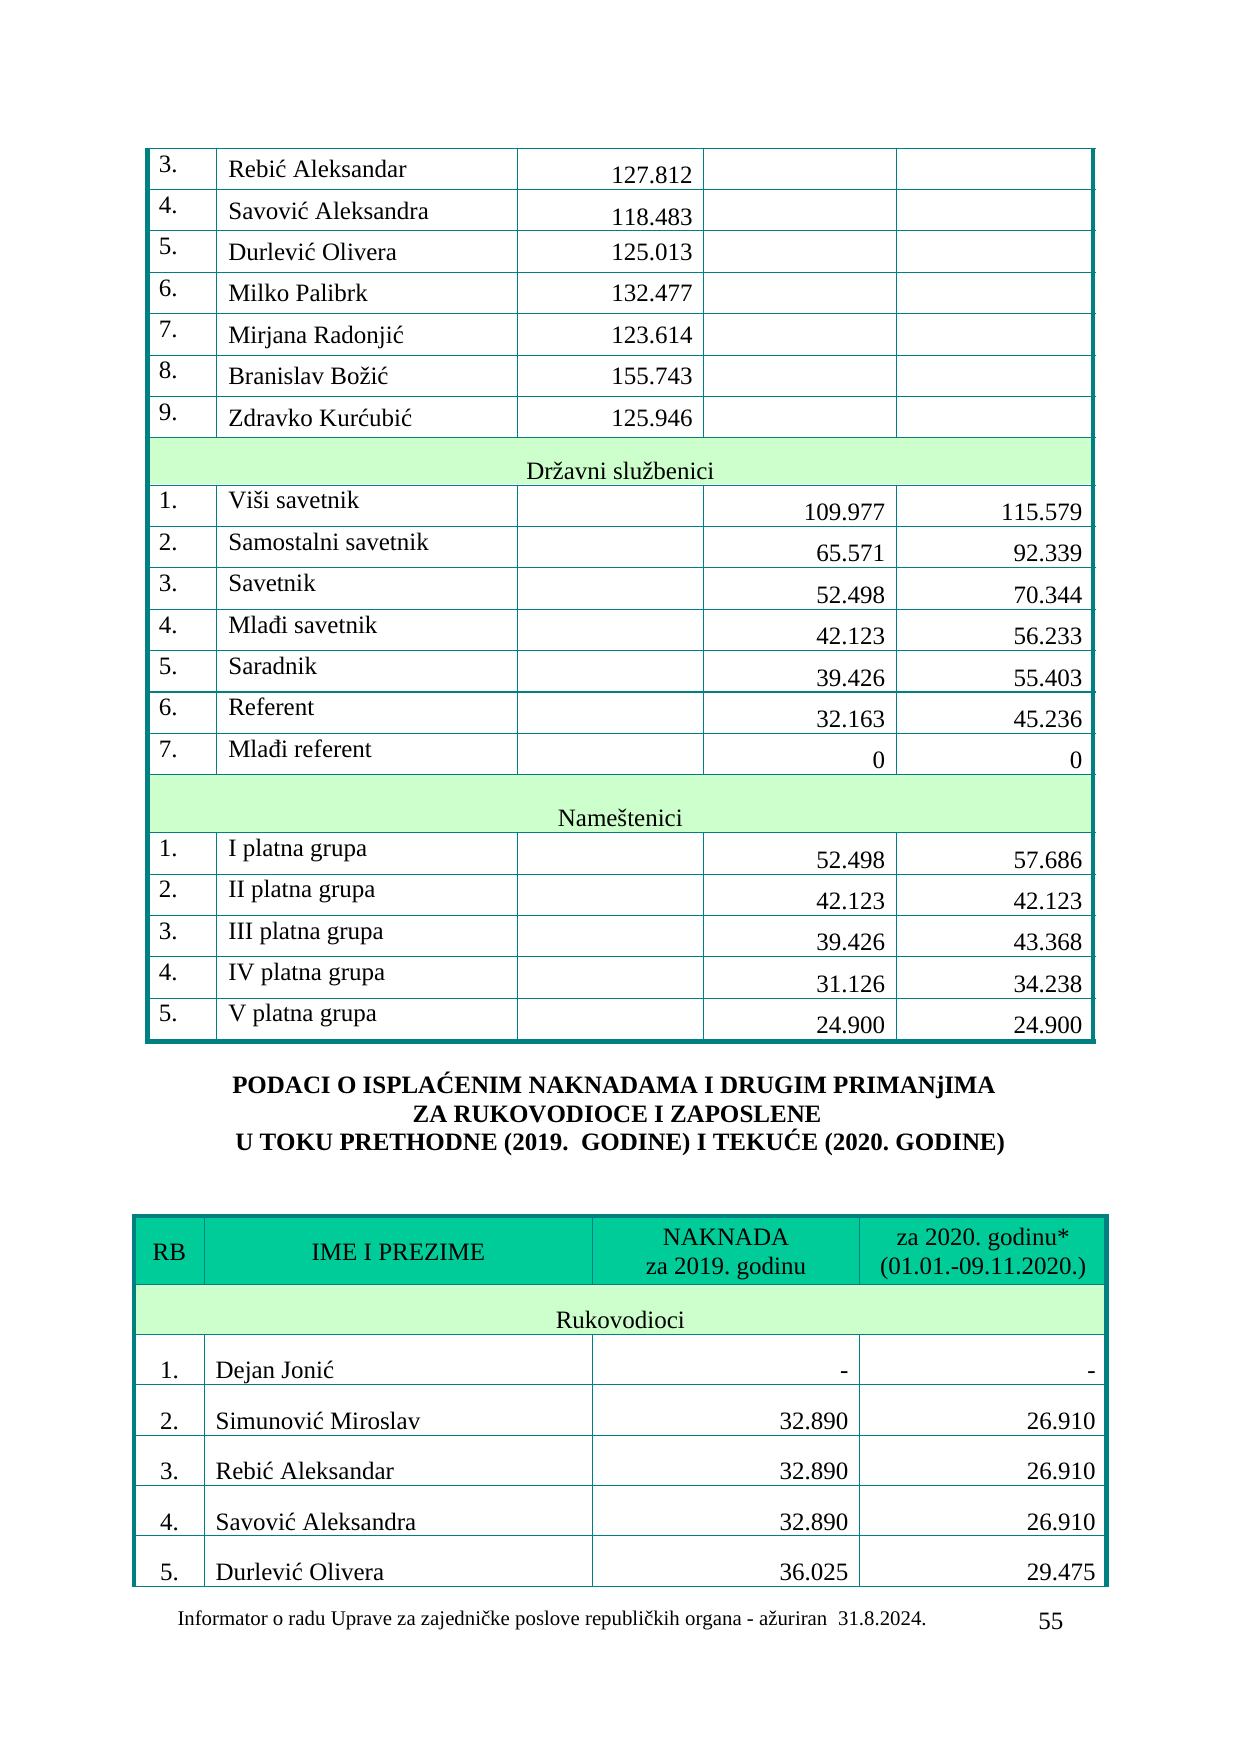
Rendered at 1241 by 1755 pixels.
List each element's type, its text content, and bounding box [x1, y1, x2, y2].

table_cell 36.025 [593, 1536, 859, 1586]
table_cell 34.238 [897, 957, 1091, 997]
table_cell 2. [136, 1385, 204, 1435]
table_cell 32.890 [593, 1385, 859, 1435]
table_cell 125.013 [518, 231, 703, 272]
table_cell [518, 486, 703, 526]
table_cell [704, 273, 896, 313]
table_cell 45.236 [897, 693, 1091, 733]
table_cell II platna grupa [217, 875, 517, 915]
table_cell 52.498 [704, 568, 896, 609]
table_cell 5. [150, 231, 216, 272]
table_cell 70.344 [897, 568, 1091, 609]
table_cell [518, 568, 703, 609]
table_cell Rebić Aleksandar [217, 149, 517, 189]
text U TOKU PRETHODNE (2019. GODINE) I TEKUĆE (2020. GODINE) [177, 1127, 1063, 1156]
table_cell 42.123 [897, 875, 1091, 915]
table_cell [518, 875, 703, 915]
table_cell 52.498 [704, 833, 896, 873]
table_cell 5. [150, 651, 216, 691]
table_cell V platna grupa [217, 999, 517, 1039]
table_cell [518, 651, 703, 691]
table_cell 26.910 [860, 1436, 1104, 1485]
table_cell 39.426 [704, 916, 896, 956]
table_header NAKNADA za 2019. godinu [593, 1218, 859, 1284]
table_cell Branislav Božić [217, 356, 517, 396]
table_cell 26.910 [860, 1385, 1104, 1435]
table_cell Dejan Jonić [205, 1335, 592, 1384]
table_cell [518, 957, 703, 997]
text ZA RUKOVODIOCE I ZAPOSLENE [177, 1099, 1063, 1127]
table_cell 0 [897, 734, 1091, 774]
table_cell [897, 397, 1091, 437]
table_cell [897, 231, 1091, 272]
table_cell [518, 527, 703, 567]
table_cell Rukovodioci [136, 1285, 1104, 1334]
table_cell Nameštenici [150, 775, 1091, 832]
table_cell 125.946 [518, 397, 703, 437]
table_cell 132.477 [518, 273, 703, 313]
table_cell 0 [704, 734, 896, 774]
table_cell 8. [150, 356, 216, 396]
table_cell I platna grupa [217, 833, 517, 873]
table_cell [518, 916, 703, 956]
table_cell 1. [150, 833, 216, 873]
table_cell 92.339 [897, 527, 1091, 567]
text PODACI O ISPLAĆENIM NAKNADAMA I DRUGIM PRIMANjIMA [177, 1070, 1063, 1099]
table_cell Savović Aleksandra [217, 190, 517, 230]
table_cell 115.579 [897, 486, 1091, 526]
table_cell Rebić Aleksandar [205, 1436, 592, 1485]
table_cell 4. [150, 190, 216, 230]
table_cell 26.910 [860, 1486, 1104, 1535]
table_cell [704, 356, 896, 396]
table_cell Viši savetnik [217, 486, 517, 526]
table_cell 24.900 [897, 999, 1091, 1039]
table_cell 7. [150, 314, 216, 354]
table_cell [518, 693, 703, 733]
table_cell Saradnik [217, 651, 517, 691]
table_cell 1. [136, 1335, 204, 1384]
table_cell 4. [150, 610, 216, 650]
table_cell III platna grupa [217, 916, 517, 956]
table_cell 32.163 [704, 693, 896, 733]
table_cell 42.123 [704, 610, 896, 650]
table_cell 109.977 [704, 486, 896, 526]
table_cell 32.890 [593, 1436, 859, 1485]
table_cell [897, 149, 1091, 189]
table_cell 123.614 [518, 314, 703, 354]
table_cell 43.368 [897, 916, 1091, 956]
table_cell 2. [150, 527, 216, 567]
table_cell [518, 999, 703, 1039]
table_cell 2. [150, 875, 216, 915]
table_cell 6. [150, 273, 216, 313]
table_cell - [860, 1335, 1104, 1384]
table_cell [704, 190, 896, 230]
table_cell [518, 610, 703, 650]
table_cell IV platna grupa [217, 957, 517, 997]
table_cell 29.475 [860, 1536, 1104, 1586]
table_cell 127.812 [518, 149, 703, 189]
table_cell [518, 833, 703, 873]
table_cell [704, 314, 896, 354]
table_cell 56.233 [897, 610, 1091, 650]
table_cell Mlađi savetnik [217, 610, 517, 650]
table_cell Savetnik [217, 568, 517, 609]
table_cell 24.900 [704, 999, 896, 1039]
table_header za 2020. godinu* (01.01.-09.11.2020.) [860, 1218, 1104, 1284]
table_cell 3. [150, 568, 216, 609]
table_cell 32.890 [593, 1486, 859, 1535]
table_cell 3. [150, 149, 216, 189]
table_cell Samostalni savetnik [217, 527, 517, 567]
table_header RB [136, 1218, 204, 1284]
table_cell Referent [217, 693, 517, 733]
table_cell 42.123 [704, 875, 896, 915]
table_cell Mlađi referent [217, 734, 517, 774]
table_cell 1. [150, 486, 216, 526]
table_cell Durlević Olivera [205, 1536, 592, 1586]
table_cell Simunović Miroslav [205, 1385, 592, 1435]
table_cell [897, 356, 1091, 396]
table_cell Zdravko Kurćubić [217, 397, 517, 437]
table_cell 4. [136, 1486, 204, 1535]
table_cell [704, 149, 896, 189]
table_cell 5. [136, 1536, 204, 1586]
table_cell 6. [150, 693, 216, 733]
table_cell [704, 397, 896, 437]
table_cell 7. [150, 734, 216, 774]
table_cell Mirjana Radonjić [217, 314, 517, 354]
table_cell 55.403 [897, 651, 1091, 691]
table_cell 118.483 [518, 190, 703, 230]
table_cell 57.686 [897, 833, 1091, 873]
table_cell 5. [150, 999, 216, 1039]
table_cell 3. [136, 1436, 204, 1485]
table_cell Savović Aleksandra [205, 1486, 592, 1535]
table_cell 65.571 [704, 527, 896, 567]
table_cell Državni službenici [150, 438, 1091, 484]
table_cell 3. [150, 916, 216, 956]
table_cell [897, 314, 1091, 354]
table_cell [518, 734, 703, 774]
table_cell 9. [150, 397, 216, 437]
table_cell 31.126 [704, 957, 896, 997]
table_cell 4. [150, 957, 216, 997]
table_cell [897, 273, 1091, 313]
table_cell Durlević Olivera [217, 231, 517, 272]
table_cell - [593, 1335, 859, 1384]
table_header IME I PREZIME [205, 1218, 592, 1284]
table_cell 39.426 [704, 651, 896, 691]
table_cell Milko Palibrk [217, 273, 517, 313]
table_cell 155.743 [518, 356, 703, 396]
table_cell [897, 190, 1091, 230]
table_cell [704, 231, 896, 272]
